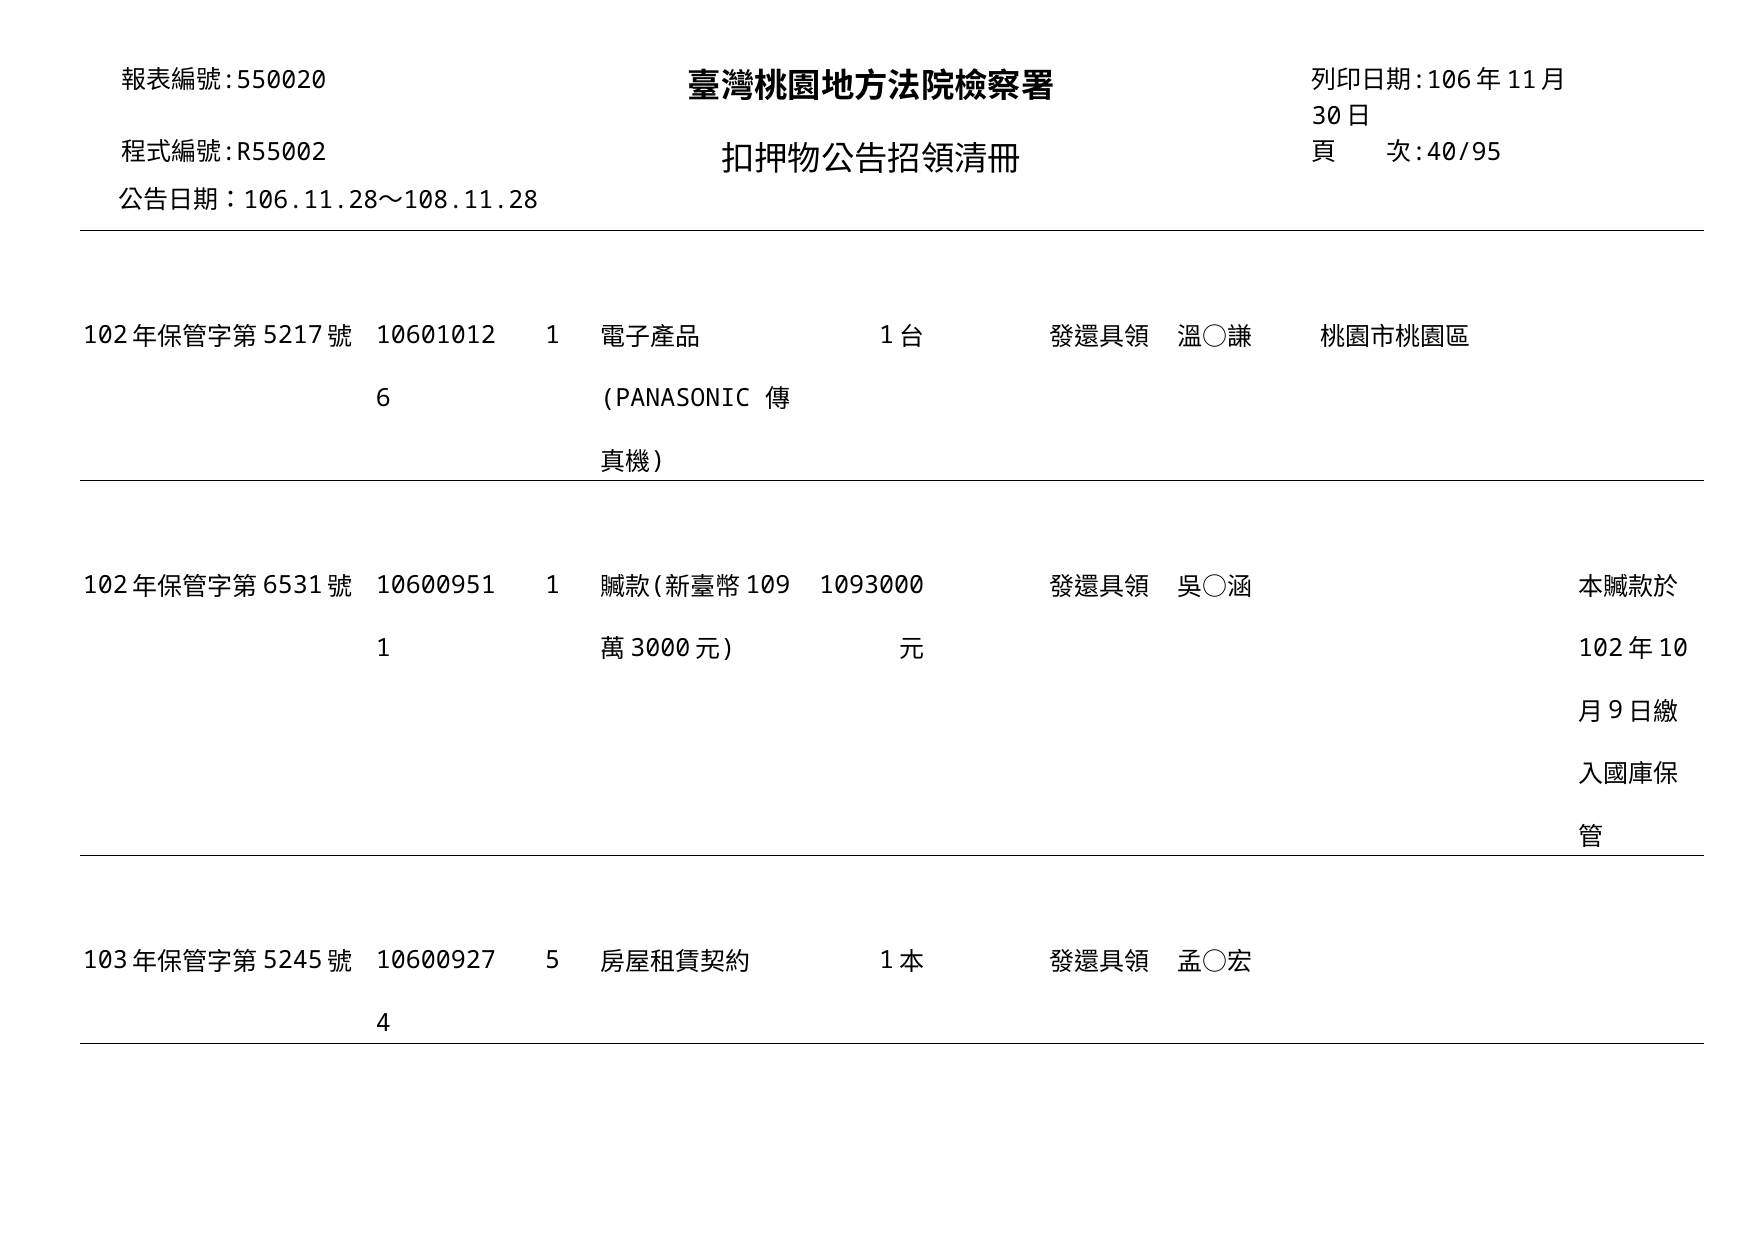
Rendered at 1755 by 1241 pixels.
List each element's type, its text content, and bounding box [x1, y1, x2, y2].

table_cell 102年保管字第5217號 [80, 231, 373, 480]
table_cell 1台 [808, 231, 927, 480]
table_cell 106009511 [373, 481, 507, 855]
table_cell 房屋租賃契約 [597, 856, 807, 1042]
table_cell 發還具領 [1046, 856, 1175, 1042]
table_cell 發還具領 [1046, 231, 1175, 480]
table_cell [927, 231, 1046, 480]
table_cell 106009274 [373, 856, 507, 1042]
table_cell 電子產品(PANASONIC 傳真機) [597, 231, 807, 480]
table_cell [1317, 856, 1575, 1042]
table_cell 本贓款於102年10月9日繳入國庫保管 [1575, 481, 1704, 855]
table_cell 106010126 [373, 231, 507, 480]
table_cell [927, 481, 1046, 855]
table_cell 桃園市桃園區 [1317, 231, 1575, 480]
table_cell 5 [507, 856, 597, 1042]
table_cell 102年保管字第6531號 [80, 481, 373, 855]
table_cell 吳○涵 [1175, 481, 1317, 855]
table_cell 103年保管字第5245號 [80, 856, 373, 1042]
table_cell 1本 [808, 856, 927, 1042]
table_cell [1575, 856, 1704, 1042]
table_cell 發還具領 [1046, 481, 1175, 855]
table_cell [1317, 481, 1575, 855]
table_cell 1 [507, 481, 597, 855]
table_cell [1575, 231, 1704, 480]
table_cell 孟○宏 [1175, 856, 1317, 1042]
table_cell 1 [507, 231, 597, 480]
table_cell 贓款(新臺幣109萬3000元) [597, 481, 807, 855]
table_cell 溫○謙 [1175, 231, 1317, 480]
table_cell 1093000元 [808, 481, 927, 855]
table_cell [927, 856, 1046, 1042]
